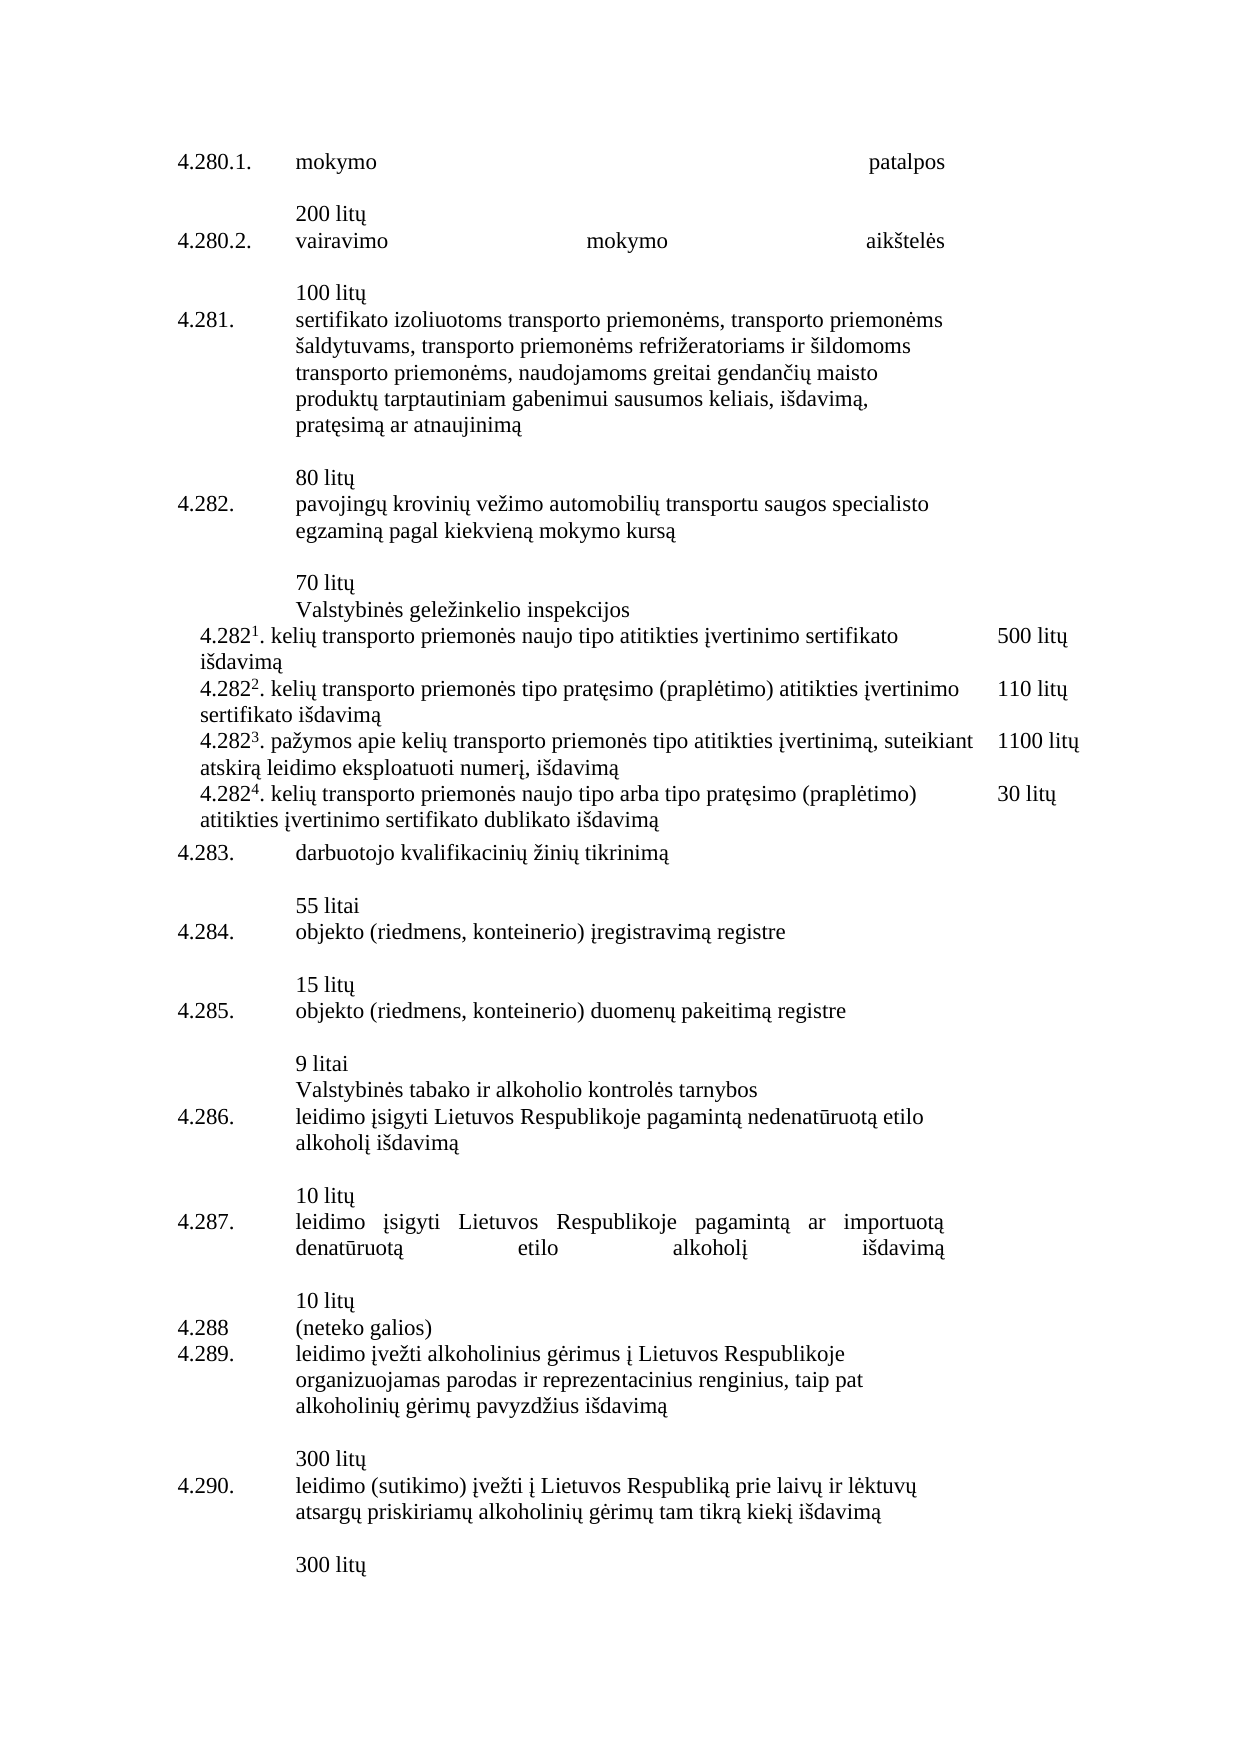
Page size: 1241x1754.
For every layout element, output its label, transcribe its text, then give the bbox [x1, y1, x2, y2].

text 4.282. pavojingų krovinių vežimo automobilių transportu saugos specialisto egzaminą pagal kiekvieną mokymo kursą 70 litų [177, 490, 945, 596]
text 4.286. leidimo įsigyti Lietuvos Respublikoje pagamintą nedenatūruotą etilo alkoholį išdavimą 10 litų [177, 1103, 945, 1208]
table_header 500 litų 110 litų 1100 litų 30 litų [986, 622, 1133, 839]
text 4.284. objekto (riedmens, konteinerio) įregistravimą registre 15 litų [177, 918, 945, 997]
text 4.281. sertifikato izoliuotoms transporto priemonėms, transporto priemonėms šaldytuvams, transporto priemonėms refrižeratoriams ir šildomoms transporto priemonėms, naudojamoms greitai gendančių maisto produktų tarptautiniam gabenimui sausumos keliais, išdavimą, pratęsimą ar atnaujinimą 80 litų [177, 306, 945, 490]
table_header 4.2821. kelių transporto priemonės naujo tipo atitikties įvertinimo sertifikato išdavimą 4.2822. kelių transporto priemonės tipo pratęsimo (praplėtimo) atitikties įvertinimo sertifikato išdavimą 4.2823. pažymos apie kelių transporto priemonės tipo atitikties įvertinimą, suteikiant atskirą leidimo eksploatuoti numerį, išdavimą 4.2824. kelių transporto priemonės naujo tipo arba tipo pratęsimo (praplėtimo) atitikties įvertinimo sertifikato dublikato išdavimą [189, 622, 986, 839]
text 4.280.2. vairavimo mokymo aikštelės 100 litų [177, 227, 945, 306]
text 4.285. objekto (riedmens, konteinerio) duomenų pakeitimą registre 9 litai [177, 997, 945, 1076]
text 4.283. darbuotojo kvalifikacinių žinių tikrinimą 55 litai [177, 839, 945, 918]
text Valstybinės geležinkelio inspekcijos [177, 596, 945, 622]
text 4.287. leidimo įsigyti Lietuvos Respublikoje pagamintą ar importuotą denatūruotą etilo alkoholį išdavimą 10 litų [177, 1208, 945, 1313]
text 4.290. leidimo (sutikimo) įvežti į Lietuvos Respubliką prie laivų ir lėktuvų atsargų priskiriamų alkoholinių gėrimų tam tikrą kiekį išdavimą 300 litų [177, 1472, 945, 1577]
text Valstybinės tabako ir alkoholio kontrolės tarnybos [177, 1076, 945, 1103]
text 4.280.1. mokymo patalpos 200 litų [177, 148, 945, 227]
text 4.288 (neteko galios) [177, 1313, 945, 1340]
text 4.289. leidimo įvežti alkoholinius gėrimus į Lietuvos Respublikoje organizuojamas parodas ir reprezentacinius renginius, taip pat alkoholinių gėrimų pavyzdžius išdavimą 300 litų [177, 1340, 945, 1472]
